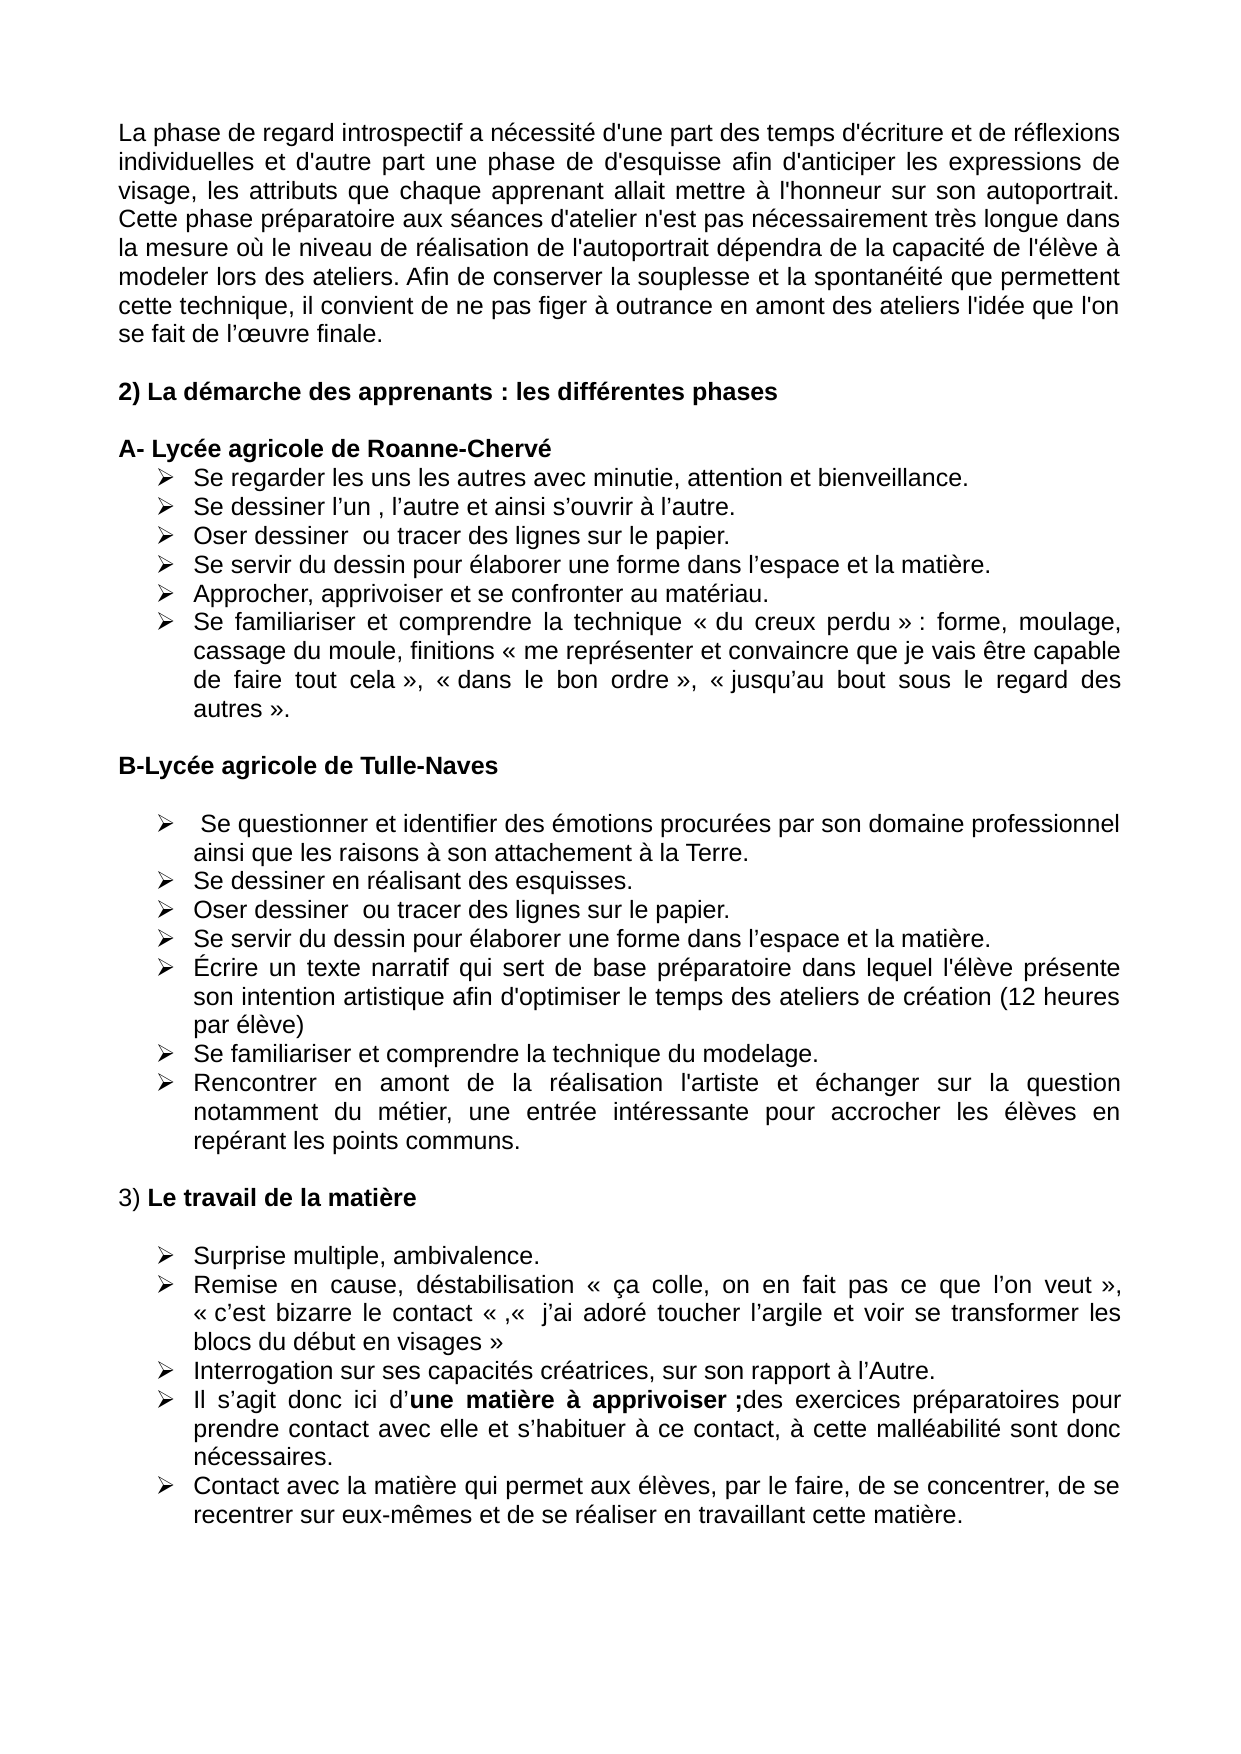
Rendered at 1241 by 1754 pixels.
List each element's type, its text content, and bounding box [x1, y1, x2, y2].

list Écrire un texte narratif qui sert de base préparatoire dans lequel l'élève présente son intention artistique afin d'optimiser le temps des ateliers de création (12 heures par élève) [156, 953, 1122, 1039]
list Se servir du dessin pour élaborer une forme dans l’espace et la matière. [156, 550, 1122, 578]
list Interrogation sur ses capacités créatrices, sur son rapport à l’Autre. [156, 1356, 1122, 1385]
text B-Lycée agricole de Tulle-Naves [118, 751, 1122, 780]
list Surprise multiple, ambivalence. [156, 1241, 1122, 1269]
list Contact avec la matière qui permet aux élèves, par le faire, de se concentrer, de se recentrer sur eux-mêmes et de se réaliser en travaillant cette matière. [156, 1471, 1122, 1529]
text 3) Le travail de la matière [118, 1183, 1122, 1212]
list Rencontrer en amont de la réalisation l'artiste et échanger sur la question notamment du métier, une entrée intéressante pour accrocher les élèves en repérant les points communs. [156, 1068, 1122, 1154]
list Se questionner et identifier des émotions procurées par son domaine professionnel ainsi que les raisons à son attachement à la Terre. [156, 809, 1122, 866]
list Se dessiner en réalisant des esquisses. [156, 866, 1122, 895]
list Se regarder les uns les autres avec minutie, attention et bienveillance. [156, 463, 1122, 492]
list Oser dessiner ou tracer des lignes sur le papier. [156, 521, 1122, 550]
list Se familiariser et comprendre la technique « du creux perdu » : forme, moulage, cassage du moule, finitions « me représenter et convaincre que je vais être capable de faire tout cela », « dans le bon ordre », « jusqu’au bout sous le regard des autres ». [156, 607, 1122, 722]
text 2) La démarche des apprenants : les différentes phases [118, 377, 1122, 406]
list Se dessiner l’un , l’autre et ainsi s’ouvrir à l’autre. [156, 492, 1122, 521]
list Se servir du dessin pour élaborer une forme dans l’espace et la matière. [156, 924, 1122, 953]
text A- Lycée agricole de Roanne-Chervé [118, 434, 1122, 463]
list Remise en cause, déstabilisation « ça colle, on en fait pas ce que l’on veut », « c’est bizarre le contact « ,« j’ai adoré toucher l’argile et voir se transformer les blocs du début en visages » [156, 1269, 1122, 1356]
list Oser dessiner ou tracer des lignes sur le papier. [156, 895, 1122, 924]
text La phase de regard introspectif a nécessité d'une part des temps d'écriture et de réflexions individuelles et d'autre part une phase de d'esquisse afin d'anticiper les expressions de visage, les attributs que chaque apprenant allait mettre à l'honneur sur son autoportrait. Cette phase préparatoire aux séances d'atelier n'est pas nécessairement très longue dans la mesure où le niveau de réalisation de l'autoportrait dépendra de la capacité de l'élève à modeler lors des ateliers. Afin de conserver la souplesse et la spontanéité que permettent cette technique, il convient de ne pas figer à outrance en amont des ateliers l'idée que l'on se fait de l’œuvre finale. [118, 118, 1122, 348]
list Il s’agit donc ici d’une matière à apprivoiser ;des exercices préparatoires pour prendre contact avec elle et s’habituer à ce contact, à cette malléabilité sont donc nécessaires. [156, 1385, 1122, 1471]
list Se familiariser et comprendre la technique du modelage. [156, 1039, 1122, 1068]
list Approcher, apprivoiser et se confronter au matériau. [156, 578, 1122, 607]
